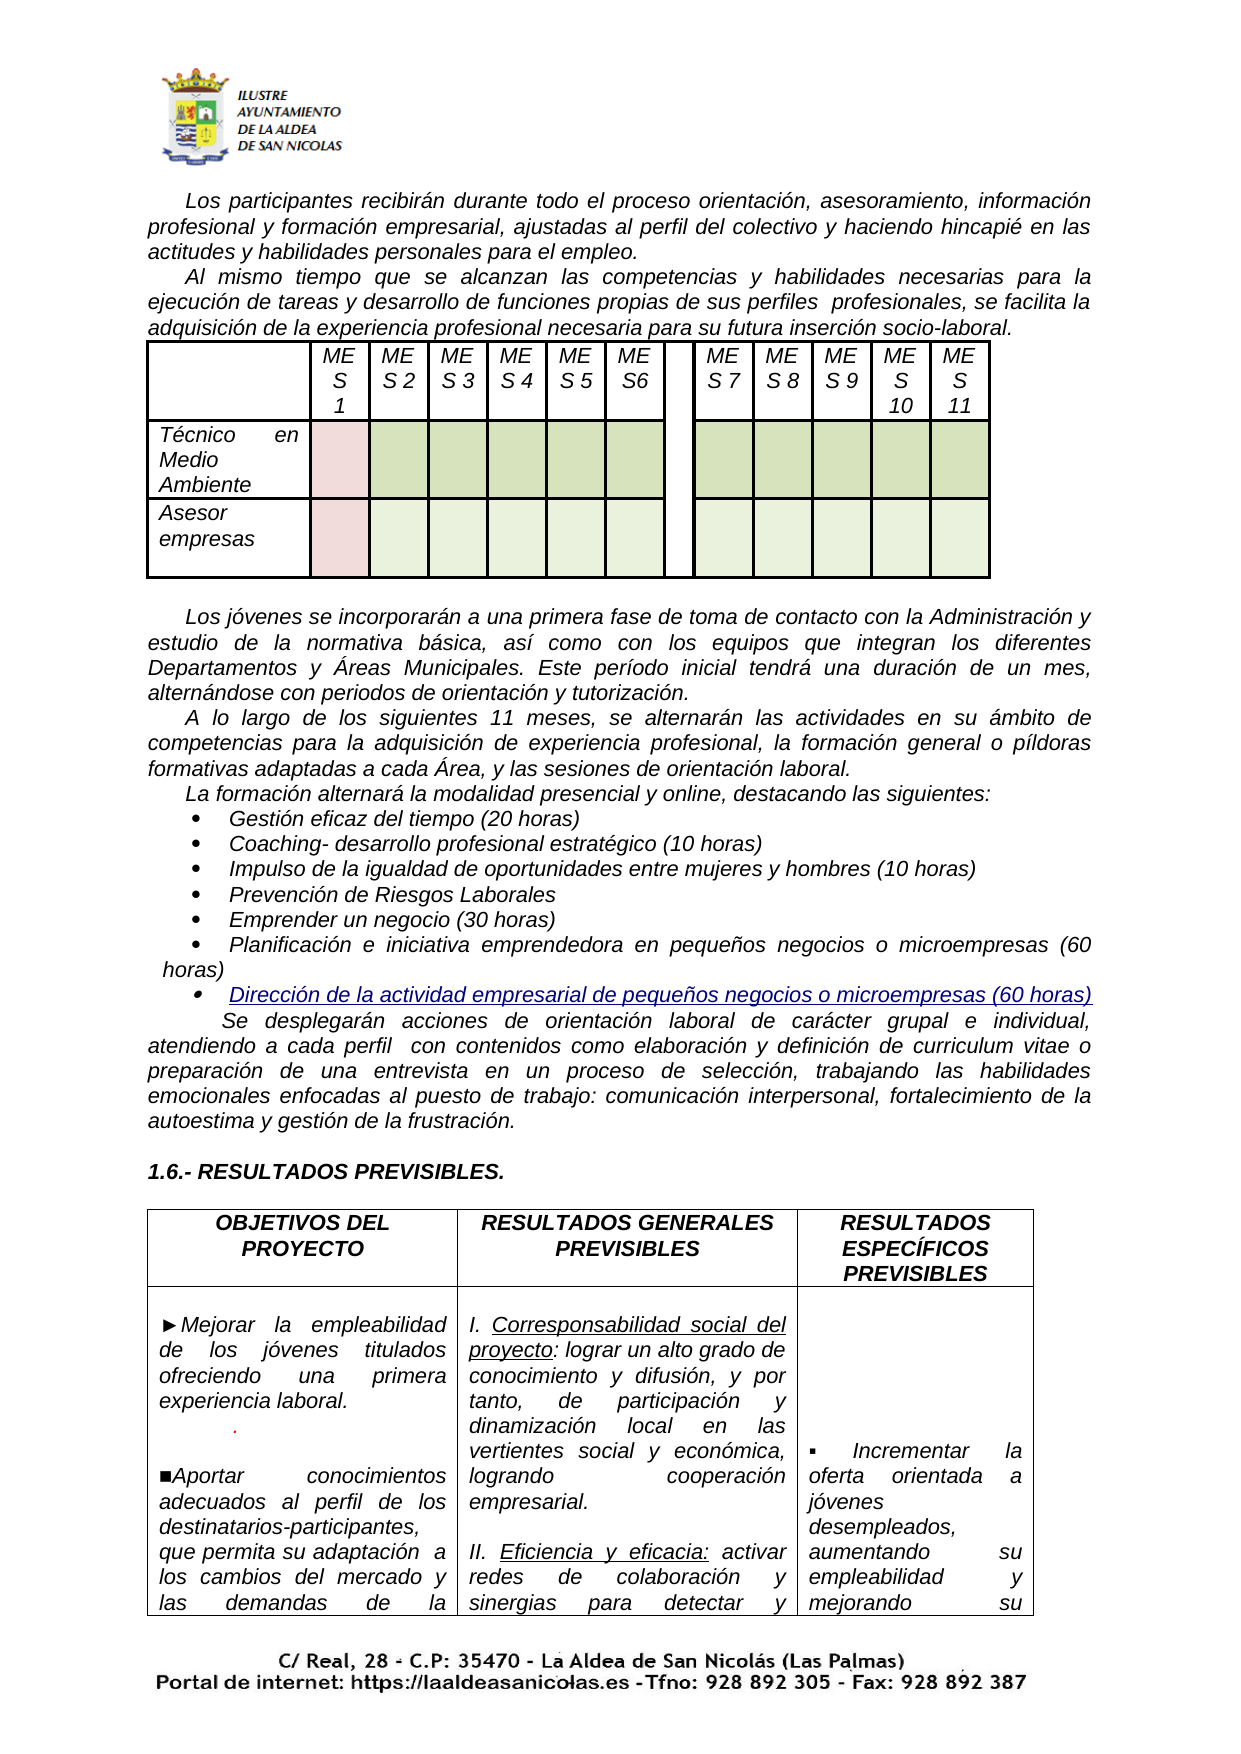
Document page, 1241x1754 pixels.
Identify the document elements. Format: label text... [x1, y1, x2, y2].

table_cell ▪ Incrementar la oferta orientada a jóvenes desempleados, aumentando su empleabilidad y mejorando su [798, 1287, 1033, 1615]
table_cell [607, 500, 663, 576]
table_header OBJETIVOS DEL PROYECTO [148, 1210, 457, 1286]
list Gestión eficaz del tiempo (20 horas) [162, 806, 1093, 831]
picture [148, 60, 358, 173]
table_cell [755, 422, 811, 497]
table_header RESULTADOS ESPECÍFICOS PREVISIBLES [798, 1210, 1033, 1286]
table_cell [814, 500, 870, 576]
text Se desplegarán acciones de orientación laboral de carácter grupal e individual, atendiendo a cada perfil con contenidos como elaboración y definición de curriculum vitae o preparación de una entrevista en un proceso de selección, trabajando las habilidades emocionales enfocadas al puesto de trabajo: comunicación interpersonal, fortalecimiento de la autoestima y gestión de la frustración. [148, 1008, 1093, 1134]
table_cell [489, 500, 545, 576]
table_cell [371, 500, 427, 576]
table_cell [696, 500, 752, 576]
table_cell [430, 500, 486, 576]
table_cell [607, 422, 663, 497]
table_cell [312, 422, 368, 497]
text La formación alternará la modalidad presencial y online, destacando las siguientes: [148, 781, 1093, 806]
table_cell [873, 500, 929, 576]
table_cell [312, 500, 368, 576]
table_cell [932, 422, 988, 497]
list Coaching- desarrollo profesional estratégico (10 horas) [162, 831, 1093, 856]
table_cell [755, 500, 811, 576]
table_header MES 8 [755, 343, 811, 418]
table_header [149, 343, 309, 418]
list Prevención de Riesgos Laborales [162, 882, 1093, 907]
table_header MES 4 [489, 343, 545, 418]
text A lo largo de los siguientes 11 meses, se alternarán las actividades en su ámbito de competencias para la adquisición de experiencia profesional, la formación general o píldoras formativas adaptadas a cada Área, y las sesiones de orientación laboral. [148, 705, 1093, 781]
table_header MES 2 [371, 343, 427, 418]
table_cell [548, 500, 604, 576]
table_cell [814, 422, 870, 497]
table_cell I. Corresponsabilidad social del proyecto: lograr un alto grado de conocimiento y difusión, y por tanto, de participación y dinamización local en las vertientes social y económica, logrando cooperación empresarial. II. Eficiencia y eficacia: activar redes de colaboración y sinergias para detectar y [458, 1287, 797, 1615]
table_header MES 5 [548, 343, 604, 418]
table_cell Técnico en Medio Ambiente [149, 422, 309, 497]
list Emprender un negocio (30 horas) [162, 907, 1093, 932]
table_cell [548, 422, 604, 497]
table_cell [489, 422, 545, 497]
table_cell Asesor empresas [149, 500, 309, 576]
text Al mismo tiempo que se alcanzan las competencias y habilidades necesarias para la ejecución de tareas y desarrollo de funciones propias de sus perfiles profesionales, se facilita la adquisición de la experiencia profesional necesaria para su futura inserción socio-laboral. [148, 264, 1093, 340]
text 1.6.- RESULTADOS PREVISIBLES. [148, 1159, 1093, 1184]
table_cell [430, 422, 486, 497]
table_header MES 1 [312, 343, 368, 418]
table_header MES 10 [873, 343, 929, 418]
table_header MES 11 [932, 343, 988, 418]
list Dirección de la actividad empresarial de pequeños negocios o microempresas (60 horas) [162, 982, 1093, 1008]
table_cell [932, 500, 988, 576]
table_header MES 9 [814, 343, 870, 418]
table_cell ►Mejorar la empleabilidad de los jóvenes titulados ofreciendo una primera experiencia laboral. . ■Aportar conocimientos adecuados al perfil de los destinatarios-participantes, que permita su adaptación a los cambios del mercado y las demandas de la [148, 1287, 457, 1615]
table_header MES6 [607, 343, 663, 418]
table_header MES 3 [430, 343, 486, 418]
table_cell [873, 422, 929, 497]
text Los jóvenes se incorporarán a una primera fase de toma de contacto con la Administración y estudio de la normativa básica, así como con los equipos que integran los diferentes Departamentos y Áreas Municipales. Este período inicial tendrá una duración de un mes, alternándose con periodos de orientación y tutorización. [148, 604, 1093, 705]
table_header [666, 343, 692, 576]
list Impulso de la igualdad de oportunidades entre mujeres y hombres (10 horas) [162, 856, 1093, 882]
table_header MES 7 [696, 343, 752, 418]
table_cell [696, 422, 752, 497]
table_cell [371, 422, 427, 497]
list Planificación e iniciativa emprendedora en pequeños negocios o microempresas (60 horas) [162, 932, 1093, 982]
text Los participantes recibirán durante todo el proceso orientación, asesoramiento, información profesional y formación empresarial, ajustadas al perfil del colectivo y haciendo hincapié en las actitudes y habilidades personales para el empleo. [148, 188, 1093, 264]
picture [149, 1650, 1033, 1694]
table_header RESULTADOS GENERALES PREVISIBLES [458, 1210, 797, 1286]
